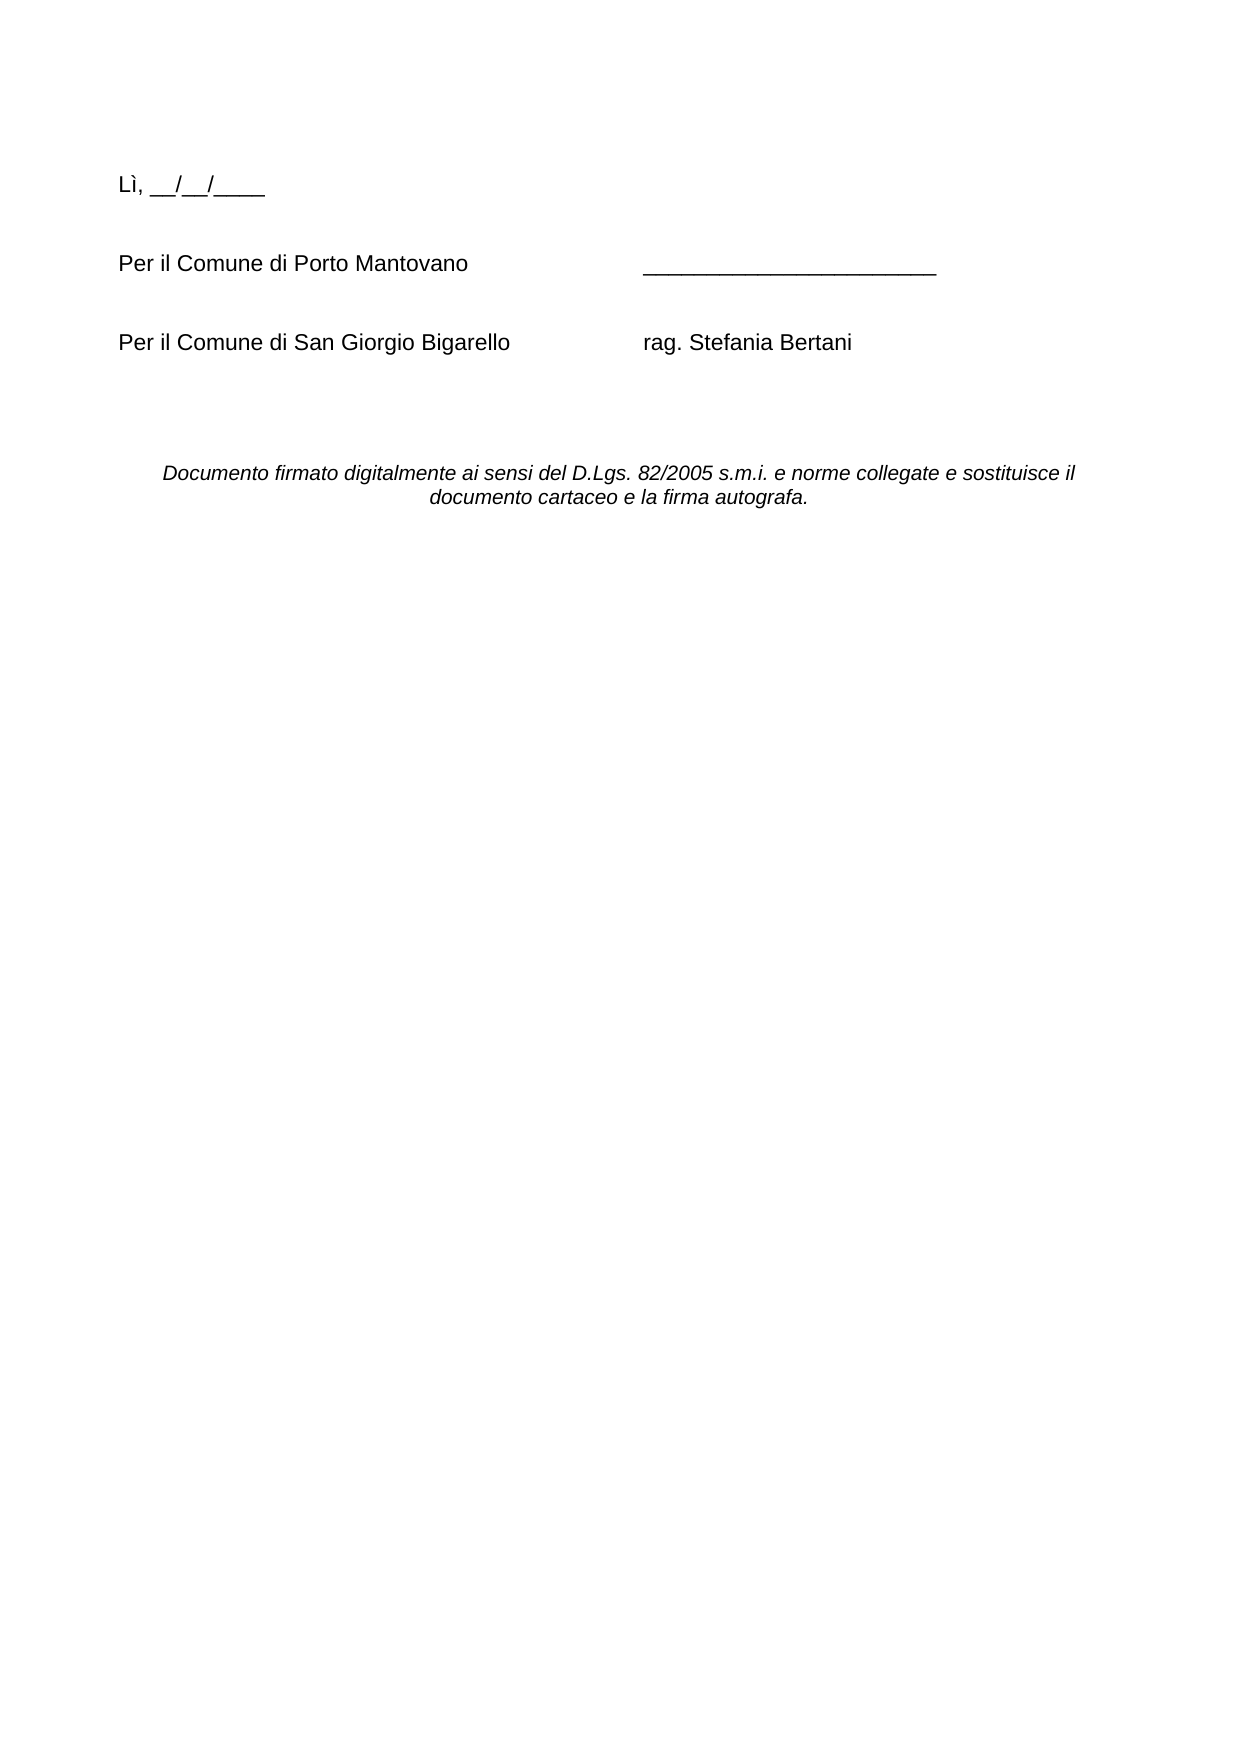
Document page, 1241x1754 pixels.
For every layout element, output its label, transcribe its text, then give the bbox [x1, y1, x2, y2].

text Documento firmato digitalmente ai sensi del D.Lgs. 82/2005 s.m.i. e norme collegate e sostituisce il documento cartaceo e la firma autografa. [118, 461, 1122, 509]
text Lì, __/__/____ [118, 171, 1122, 197]
text Per il Comune di Porto Mantovano _______________________ [118, 250, 1122, 276]
text Per il Comune di San Giorgio Bigarello rag. Stefania Bertani [118, 329, 1122, 355]
